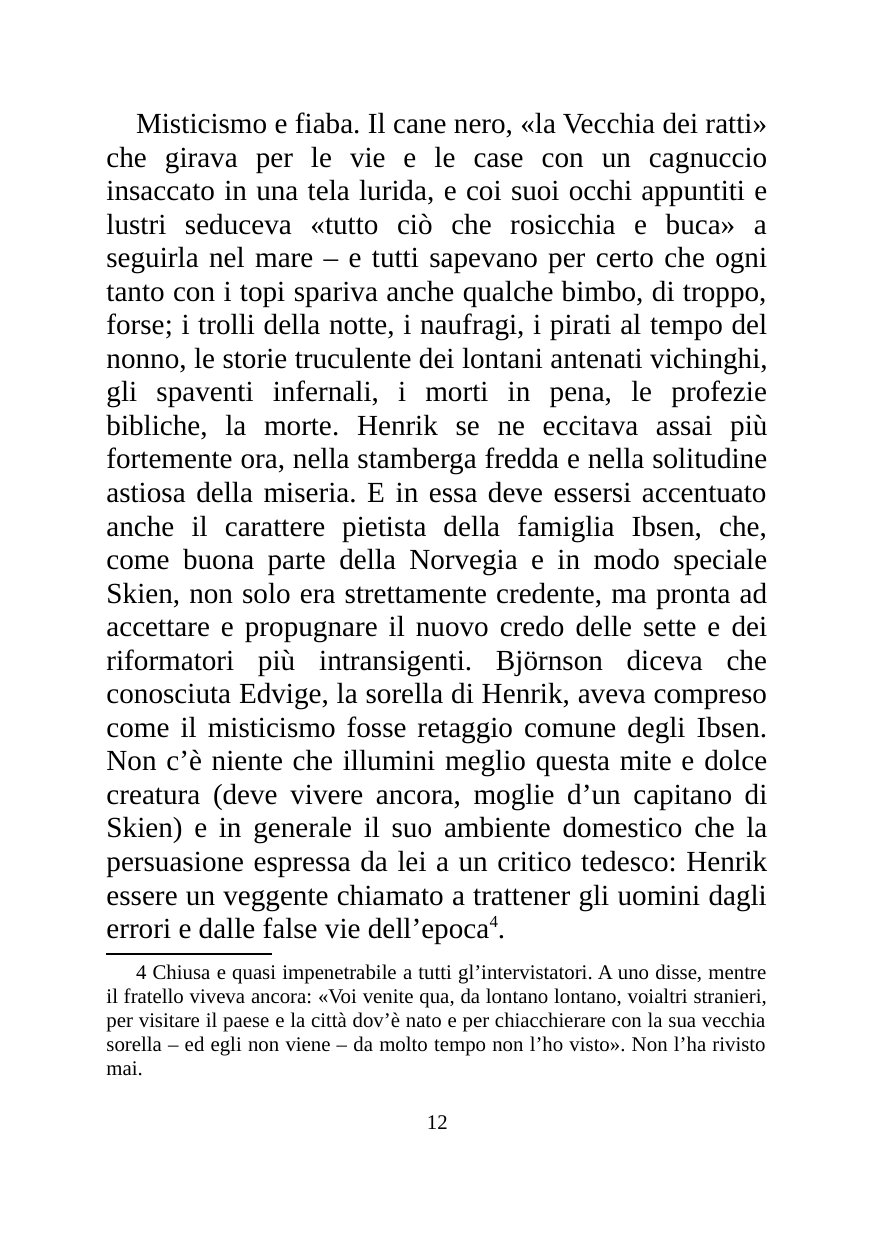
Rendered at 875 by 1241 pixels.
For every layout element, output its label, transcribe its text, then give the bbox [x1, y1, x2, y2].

text Chiusa e quasi impenetrabile a tutti gl’intervistatori. A uno disse, mentre il fratello viveva ancora: «Voi venite qua, da lontano lontano, voialtri stranieri, per visitare il paese e la città dov’è nato e per chiacchierare con la sua vecchia sorella – ed egli non viene – da molto tempo non l’ho visto». Non l’ha rivisto mai. [106, 960, 768, 1080]
text Misticismo e fiaba. Il cane nero, «la Vecchia dei ratti» che girava per le vie e le case con un cagnuccio insaccato in una tela lurida, e coi suoi occhi appuntiti e lustri seduceva «tutto ciò che rosicchia e buca» a seguirla nel mare – e tutti sapevano per certo che ogni tanto con i topi spariva anche qualche bimbo, di troppo, forse; i trolli della notte, i naufragi, i pirati al tempo del nonno, le storie truculente dei lontani antenati vichinghi, gli spaventi infernali, i morti in pena, le profezie bibliche, la morte. Henrik se ne eccitava assai più fortemente ora, nella stamberga fredda e nella solitudine astiosa della miseria. E in essa deve essersi accentuato anche il carattere pietista della famiglia Ibsen, che, come buona parte della Norvegia e in modo speciale Skien, non solo era strettamente credente, ma pronta ad accettare e propugnare il nuovo credo delle sette e dei riformatori più intransigenti. Björnson diceva che conosciuta Edvige, la sorella di Henrik, aveva compreso come il misticismo fosse retaggio comune degli Ibsen. Non c’è niente che illumini meglio questa mite e dolce creatura (deve vivere ancora, moglie d’un capitano di Skien) e in generale il suo ambiente domestico che la persuasione espressa da lei a un critico tedesco: Henrik essere un veggente chiamato a trattener gli uomini dagli errori e dalle false vie dell’epoca. [106, 106, 768, 945]
